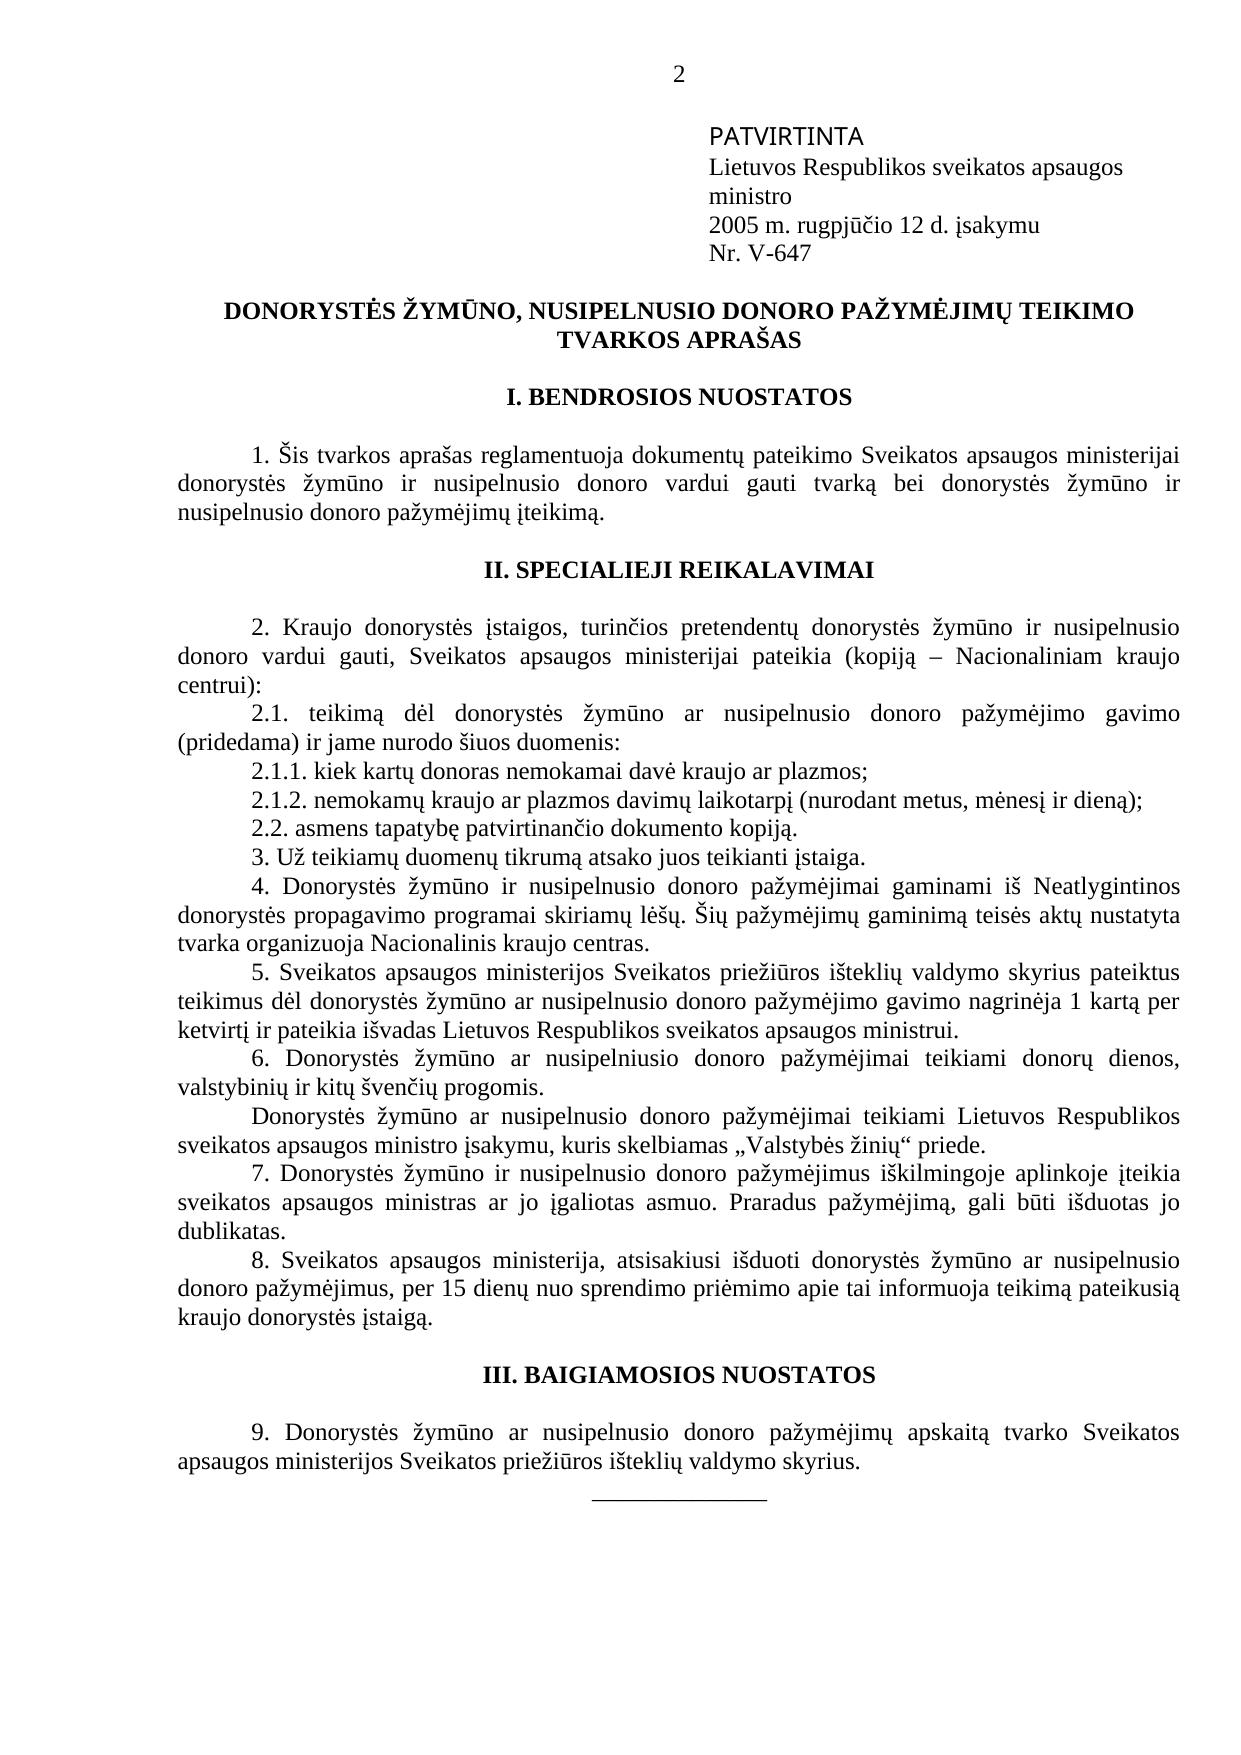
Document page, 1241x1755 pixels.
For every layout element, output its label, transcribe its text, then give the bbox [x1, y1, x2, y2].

text Donorystės žymūno ar nusipelnusio donoro pažymėjimai teikiami Lietuvos Respublikos sveikatos apsaugos ministro įsakymu, kuris skelbiamas „Valstybės žinių“ priede. [177, 1101, 1181, 1158]
text 2.1.2. nemokamų kraujo ar plazmos davimų laikotarpį (nurodant metus, mėnesį ir dieną); [177, 785, 1181, 813]
text DONORYSTĖS ŽYMŪNO, NUSIPELNUSIO DONORO PAŽYMĖJIMŲ TEIKIMO TVARKOS APRAŠAS [177, 296, 1181, 353]
text 1. Šis tvarkos aprašas reglamentuoja dokumentų pateikimo Sveikatos apsaugos ministerijai donorystės žymūno ir nusipelnusio donoro vardui gauti tvarką bei donorystės žymūno ir nusipelnusio donoro pažymėjimų įteikimą. [177, 440, 1181, 526]
text PATVIRTINTA [709, 118, 1181, 152]
text Nr. V-647 [177, 238, 1181, 267]
text 5. Sveikatos apsaugos ministerijos Sveikatos priežiūros išteklių valdymo skyrius pateiktus teikimus dėl donorystės žymūno ar nusipelnusio donoro pažymėjimo gavimo nagrinėja 1 kartą per ketvirtį ir pateikia išvadas Lietuvos Respublikos sveikatos apsaugos ministrui. [177, 957, 1181, 1043]
text 4. Donorystės žymūno ir nusipelnusio donoro pažymėjimai gaminami iš Neatlygintinos donorystės propagavimo programai skiriamų lėšų. Šių pažymėjimų gaminimą teisės aktų nustatyta tvarka organizuoja Nacionalinis kraujo centras. [177, 871, 1181, 957]
text III. BAIGIAMOSIOS NUOSTATOS [177, 1360, 1181, 1388]
text 2.2. asmens tapatybę patvirtinančio dokumento kopiją. [177, 813, 1181, 842]
text 3. Už teikiamų duomenų tikrumą atsako juos teikianti įstaiga. [177, 842, 1181, 871]
text ministro [177, 181, 1181, 210]
text 6. Donorystės žymūno ar nusipelniusio donoro pažymėjimai teikiami donorų dienos, valstybinių ir kitų švenčių progomis. [177, 1043, 1181, 1101]
text II. SPECIALIEJI REIKALAVIMAI [177, 555, 1181, 583]
text ______________ [177, 1475, 1181, 1503]
text 2.1. teikimą dėl donorystės žymūno ar nusipelnusio donoro pažymėjimo gavimo (pridedama) ir jame nurodo šiuos duomenis: [177, 698, 1181, 756]
text 2. Kraujo donorystės įstaigos, turinčios pretendentų donorystės žymūno ir nusipelnusio donoro vardui gauti, Sveikatos apsaugos ministerijai pateikia (kopiją – Nacionaliniam kraujo centrui): [177, 612, 1181, 698]
text 9. Donorystės žymūno ar nusipelnusio donoro pažymėjimų apskaitą tvarko Sveikatos apsaugos ministerijos Sveikatos priežiūros išteklių valdymo skyrius. [177, 1417, 1181, 1475]
text 7. Donorystės žymūno ir nusipelnusio donoro pažymėjimus iškilmingoje aplinkoje įteikia sveikatos apsaugos ministras ar jo įgaliotas asmuo. Praradus pažymėjimą, gali būti išduotas jo dublikatas. [177, 1158, 1181, 1245]
text 2005 m. rugpjūčio 12 d. įsakymu [177, 210, 1181, 238]
text 8. Sveikatos apsaugos ministerija, atsisakiusi išduoti donorystės žymūno ar nusipelnusio donoro pažymėjimus, per 15 dienų nuo sprendimo priėmimo apie tai informuoja teikimą pateikusią kraujo donorystės įstaigą. [177, 1245, 1181, 1331]
text Lietuvos Respublikos sveikatos apsaugos [177, 152, 1181, 181]
text 2.1.1. kiek kartų donoras nemokamai davė kraujo ar plazmos; [177, 756, 1181, 785]
text I. BENDROSIOS NUOSTATOS [177, 382, 1181, 411]
